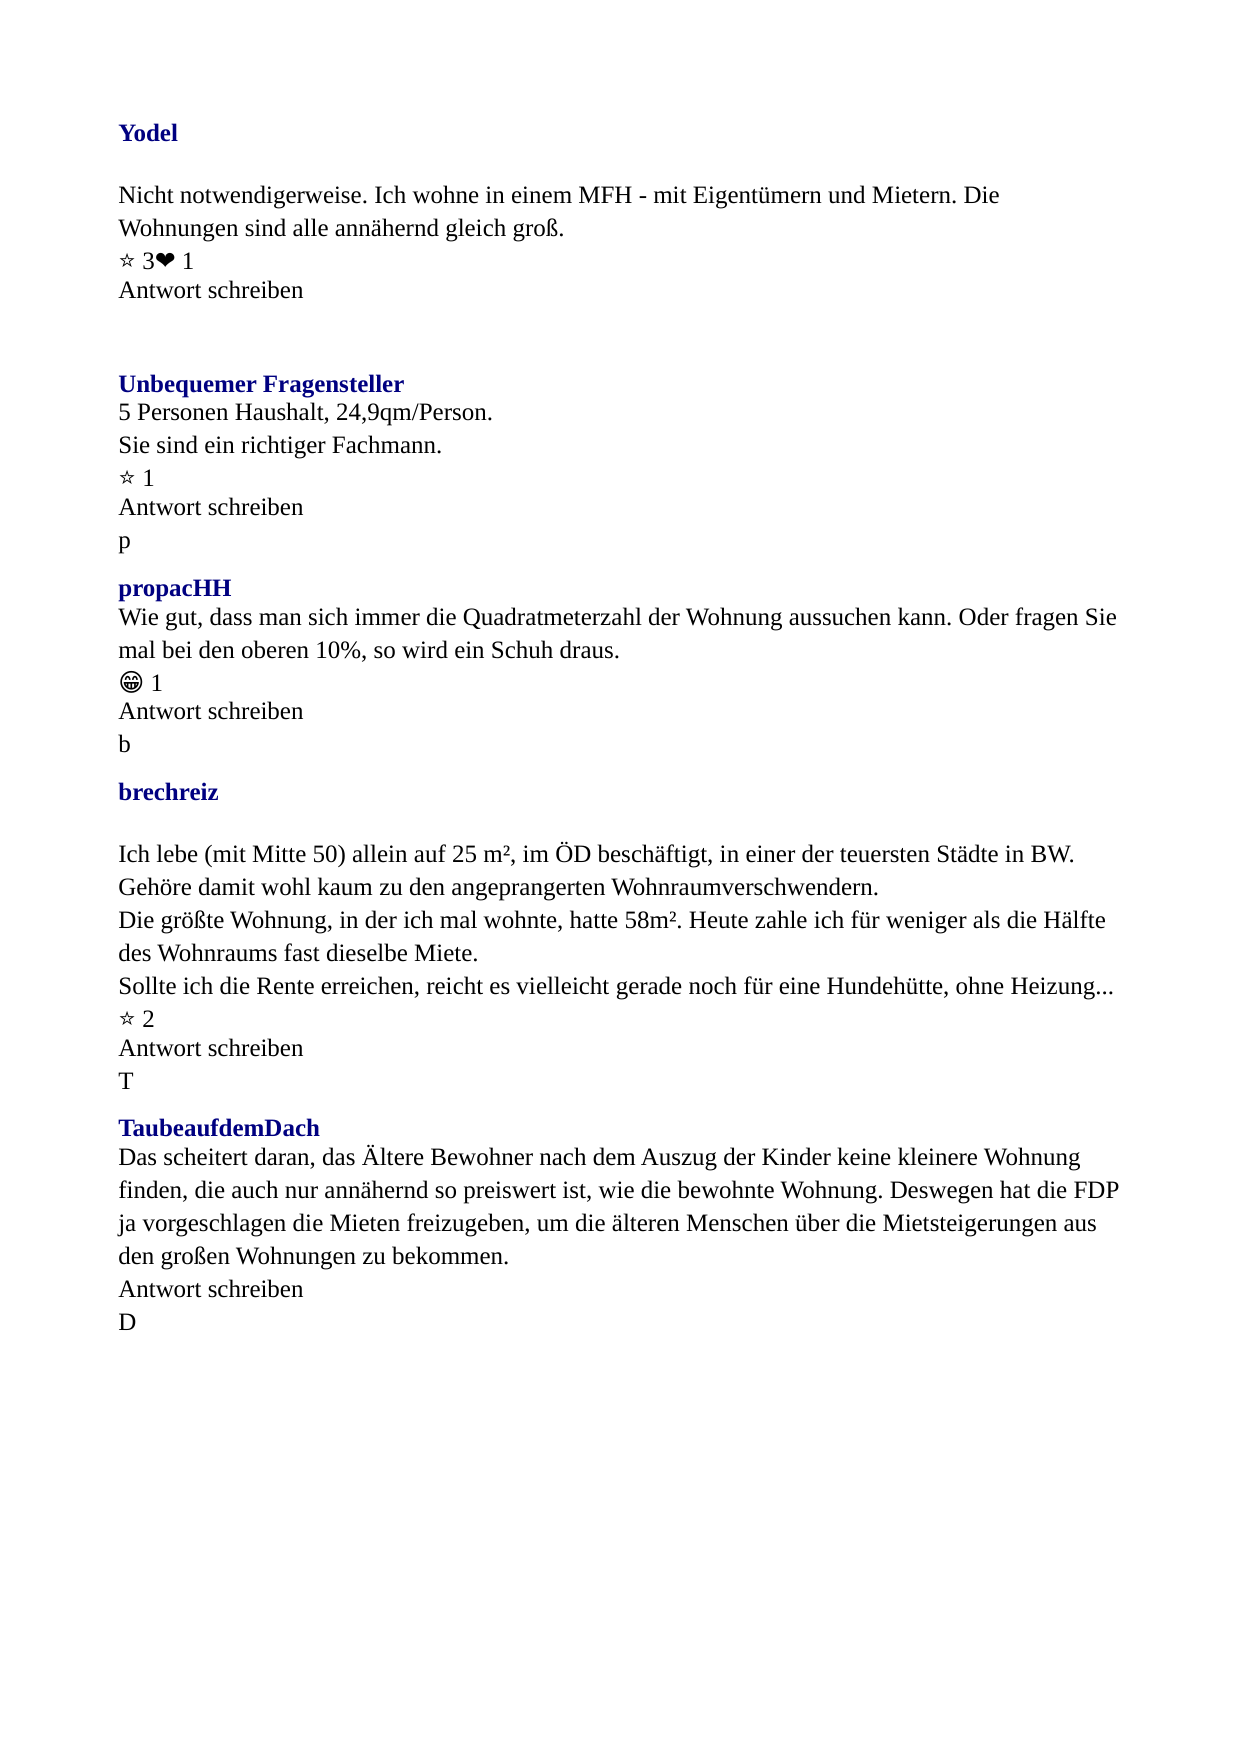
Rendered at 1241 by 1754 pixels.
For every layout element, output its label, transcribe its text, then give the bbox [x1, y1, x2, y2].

text Antwort schreiben [118, 1274, 1122, 1303]
text Antwort schreiben [118, 275, 1122, 303]
subtitle Yodel [118, 118, 1122, 147]
text Antwort schreiben [118, 1033, 1122, 1061]
text 😁 1 [118, 668, 1122, 696]
text ⭐️ 3❤️ 1 [118, 246, 1122, 275]
text Wie gut, dass man sich immer die Quadratmeterzahl der Wohnung aussuchen kann. Oder fragen Sie mal bei den oberen 10%, so wird ein Schuh draus. [118, 602, 1122, 663]
text Sollte ich die Rente erreichen, reicht es vielleicht gerade noch für eine Hundehütte, ohne Heizung... [118, 971, 1122, 1000]
text Das scheitert daran, das Ältere Bewohner nach dem Auszug der Kinder keine kleinere Wohnung finden, die auch nur annähernd so preiswert ist, wie die bewohnte Wohnung. Deswegen hat die FDP ja vorgeschlagen die Mieten freizugeben, um die älteren Menschen über die Mietsteigerungen aus den großen Wohnungen zu bekommen. [118, 1142, 1122, 1270]
text Antwort schreiben [118, 696, 1122, 725]
text Nicht notwendigerweise. Ich wohne in einem MFH - mit Eigentümern und Mietern. Die Wohnungen sind alle annähernd gleich groß. [118, 180, 1122, 242]
text b [118, 729, 1122, 758]
subtitle brechreiz [118, 777, 1122, 806]
subtitle TaubeaufdemDach [118, 1113, 1122, 1142]
text D [118, 1307, 1122, 1336]
text ⭐️ 2 [118, 1004, 1122, 1033]
text Antwort schreiben [118, 492, 1122, 521]
text p [118, 525, 1122, 554]
text T [118, 1066, 1122, 1094]
subtitle propacHH [118, 573, 1122, 602]
text Ich lebe (mit Mitte 50) allein auf 25 m², im ÖD beschäftigt, in einer der teuersten Städte in BW. Gehöre damit wohl kaum zu den angeprangerten Wohnraumverschwendern. [118, 839, 1122, 901]
text Die größte Wohnung, in der ich mal wohnte, hatte 58m². Heute zahle ich für weniger als die Hälfte des Wohnraums fast dieselbe Miete. [118, 905, 1122, 967]
text Sie sind ein richtiger Fachmann. [118, 431, 1122, 459]
subtitle Unbequemer Fragensteller [118, 369, 1122, 397]
text 5 Personen Haushalt, 24,9qm/Person. [118, 397, 1122, 426]
text ⭐️ 1 [118, 463, 1122, 492]
